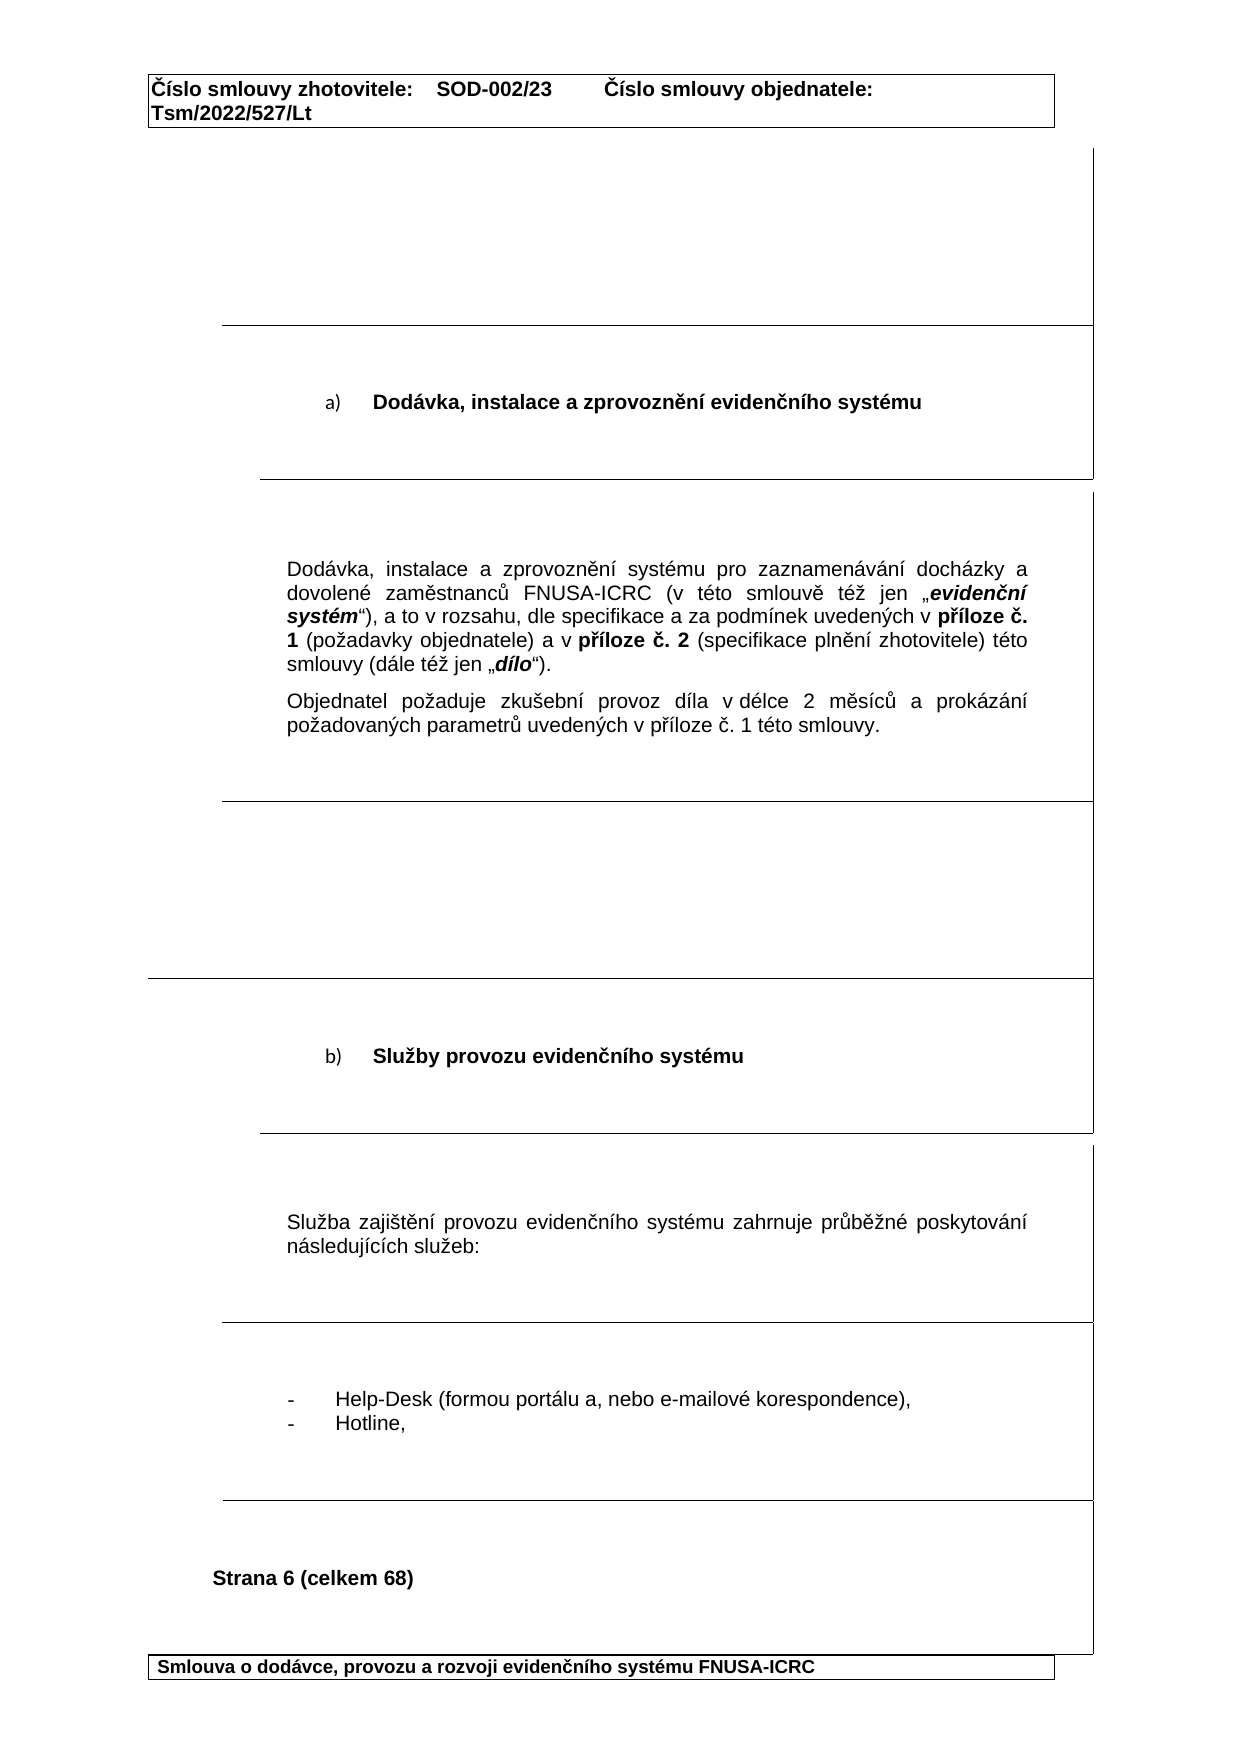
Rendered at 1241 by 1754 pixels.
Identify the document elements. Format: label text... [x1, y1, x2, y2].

list Help-Desk (formou portálu a, nebo e-mailové korespondence), [223, 1322, 1093, 1411]
list Hotline, [223, 1411, 1093, 1500]
text Objednatel požaduje zkušební provoz díla v délce 2 měsíců a prokázání požadovaných parametrů uvedených v příloze č. 1 této smlouvy. [222, 624, 1093, 801]
text Dodávka, instalace a zprovoznění systému pro zaznamenávání docházky a dovolené zaměstnanců FNUSA-ICRC (v této smlouvě též jen „evidenční systém“), a to v rozsahu, dle specifikace a za podmínek uvedených v příloze č. 1 (požadavky objednatele) a v příloze č. 2 (specifikace plnění zhotovitele) této smlouvy (dále též jen „dílo“). [222, 492, 1093, 624]
list Dodávka, instalace a zprovoznění evidenčního systému [260, 325, 1093, 479]
list Služby provozu evidenčního systému [260, 978, 1093, 1133]
text Služba zajištění provozu evidenčního systému zahrnuje průběžné poskytování následujících služeb: [222, 1145, 1093, 1322]
